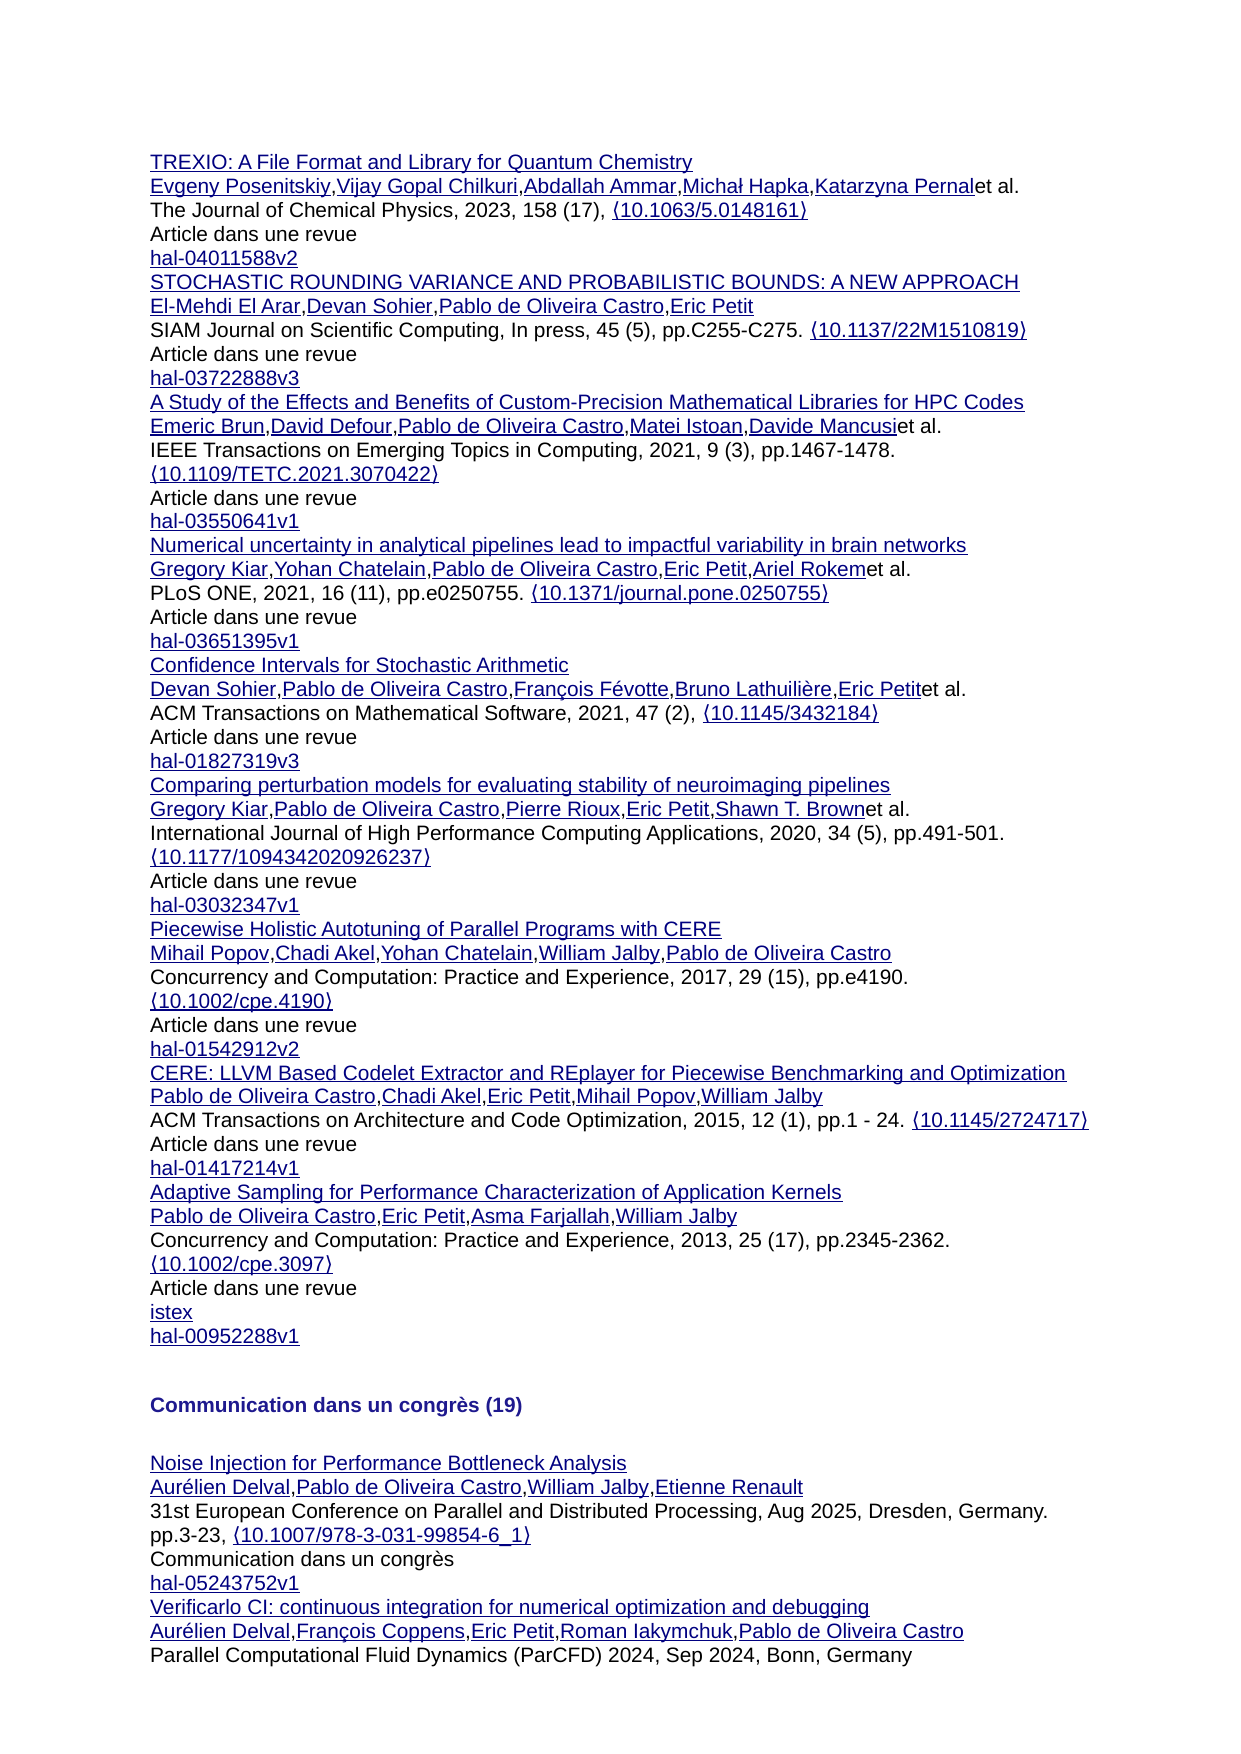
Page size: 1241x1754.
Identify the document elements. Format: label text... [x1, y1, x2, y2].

table_cell Piecewise Holistic Autotuning of Parallel Programs with CERE Mihail Popov,Chadi Akel,Yohan Chatelain,William Jalby,Pablo de Oliveira Castro Concurrency and Computation: Practice and Experience, 2017, 29 (15), pp.e4190. ⟨10.1002/cpe.4190⟩ Article dans une revue hal-01542912v2 [150, 917, 1090, 1060]
subtitle Communication dans un congrès (19) [150, 1393, 1090, 1417]
table_cell Confidence Intervals for Stochastic Arithmetic Devan Sohier,Pablo de Oliveira Castro,François Févotte,Bruno Lathuilière,Eric Petitet al. ACM Transactions on Mathematical Software, 2021, 47 (2), ⟨10.1145/3432184⟩ Article dans une revue hal-01827319v3 [150, 653, 1090, 773]
table_cell STOCHASTIC ROUNDING VARIANCE AND PROBABILISTIC BOUNDS: A NEW APPROACH El-Mehdi El Arar,Devan Sohier,Pablo de Oliveira Castro,Eric Petit SIAM Journal on Scientific Computing, In press, 45 (5), pp.C255-C275. ⟨10.1137/22M1510819⟩ Article dans une revue hal-03722888v3 [150, 270, 1090, 389]
table_header Noise Injection for Performance Bottleneck Analysis Aurélien Delval,Pablo de Oliveira Castro,William Jalby,Etienne Renault 31st European Conference on Parallel and Distributed Processing, Aug 2025, Dresden, Germany. pp.3-23, ⟨10.1007/978-3-031-99854-6_1⟩ Communication dans un congrès hal-05243752v1 [150, 1451, 1090, 1595]
table_cell Numerical uncertainty in analytical pipelines lead to impactful variability in brain networks Gregory Kiar,Yohan Chatelain,Pablo de Oliveira Castro,Eric Petit,Ariel Rokemet al. PLoS ONE, 2021, 16 (11), pp.e0250755. ⟨10.1371/journal.pone.0250755⟩ Article dans une revue hal-03651395v1 [150, 533, 1090, 653]
table_cell Adaptive Sampling for Performance Characterization of Application Kernels Pablo de Oliveira Castro,Eric Petit,Asma Farjallah,William Jalby Concurrency and Computation: Practice and Experience, 2013, 25 (17), pp.2345-2362. ⟨10.1002/cpe.3097⟩ Article dans une revue istex hal-00952288v1 [150, 1180, 1090, 1348]
table_cell Comparing perturbation models for evaluating stability of neuroimaging pipelines Gregory Kiar,Pablo de Oliveira Castro,Pierre Rioux,Eric Petit,Shawn T. Brownet al. International Journal of High Performance Computing Applications, 2020, 34 (5), pp.491-501. ⟨10.1177/1094342020926237⟩ Article dans une revue hal-03032347v1 [150, 773, 1090, 917]
table_cell CERE: LLVM Based Codelet Extractor and REplayer for Piecewise Benchmarking and Optimization Pablo de Oliveira Castro,Chadi Akel,Eric Petit,Mihail Popov,William Jalby ACM Transactions on Architecture and Code Optimization, 2015, 12 (1), pp.1 - 24. ⟨10.1145/2724717⟩ Article dans une revue hal-01417214v1 [150, 1060, 1090, 1180]
table_cell TREXIO: A File Format and Library for Quantum Chemistry Evgeny Posenitskiy,Vijay Gopal Chilkuri,Abdallah Ammar,Michał Hapka,Katarzyna Pernalet al. The Journal of Chemical Physics, 2023, 158 (17), ⟨10.1063/5.0148161⟩ Article dans une revue hal-04011588v2 [150, 150, 1090, 270]
table_cell A Study of the Effects and Benefits of Custom-Precision Mathematical Libraries for HPC Codes Emeric Brun,David Defour,Pablo de Oliveira Castro,Matei Istoan,Davide Mancusiet al. IEEE Transactions on Emerging Topics in Computing, 2021, 9 (3), pp.1467-1478. ⟨10.1109/TETC.2021.3070422⟩ Article dans une revue hal-03550641v1 [150, 390, 1090, 533]
table_cell Verificarlo CI: continuous integration for numerical optimization and debugging Aurélien Delval,François Coppens,Eric Petit,Roman Iakymchuk,Pablo de Oliveira Castro Parallel Computational Fluid Dynamics (ParCFD) 2024, Sep 2024, Bonn, Germany [150, 1595, 1090, 1667]
